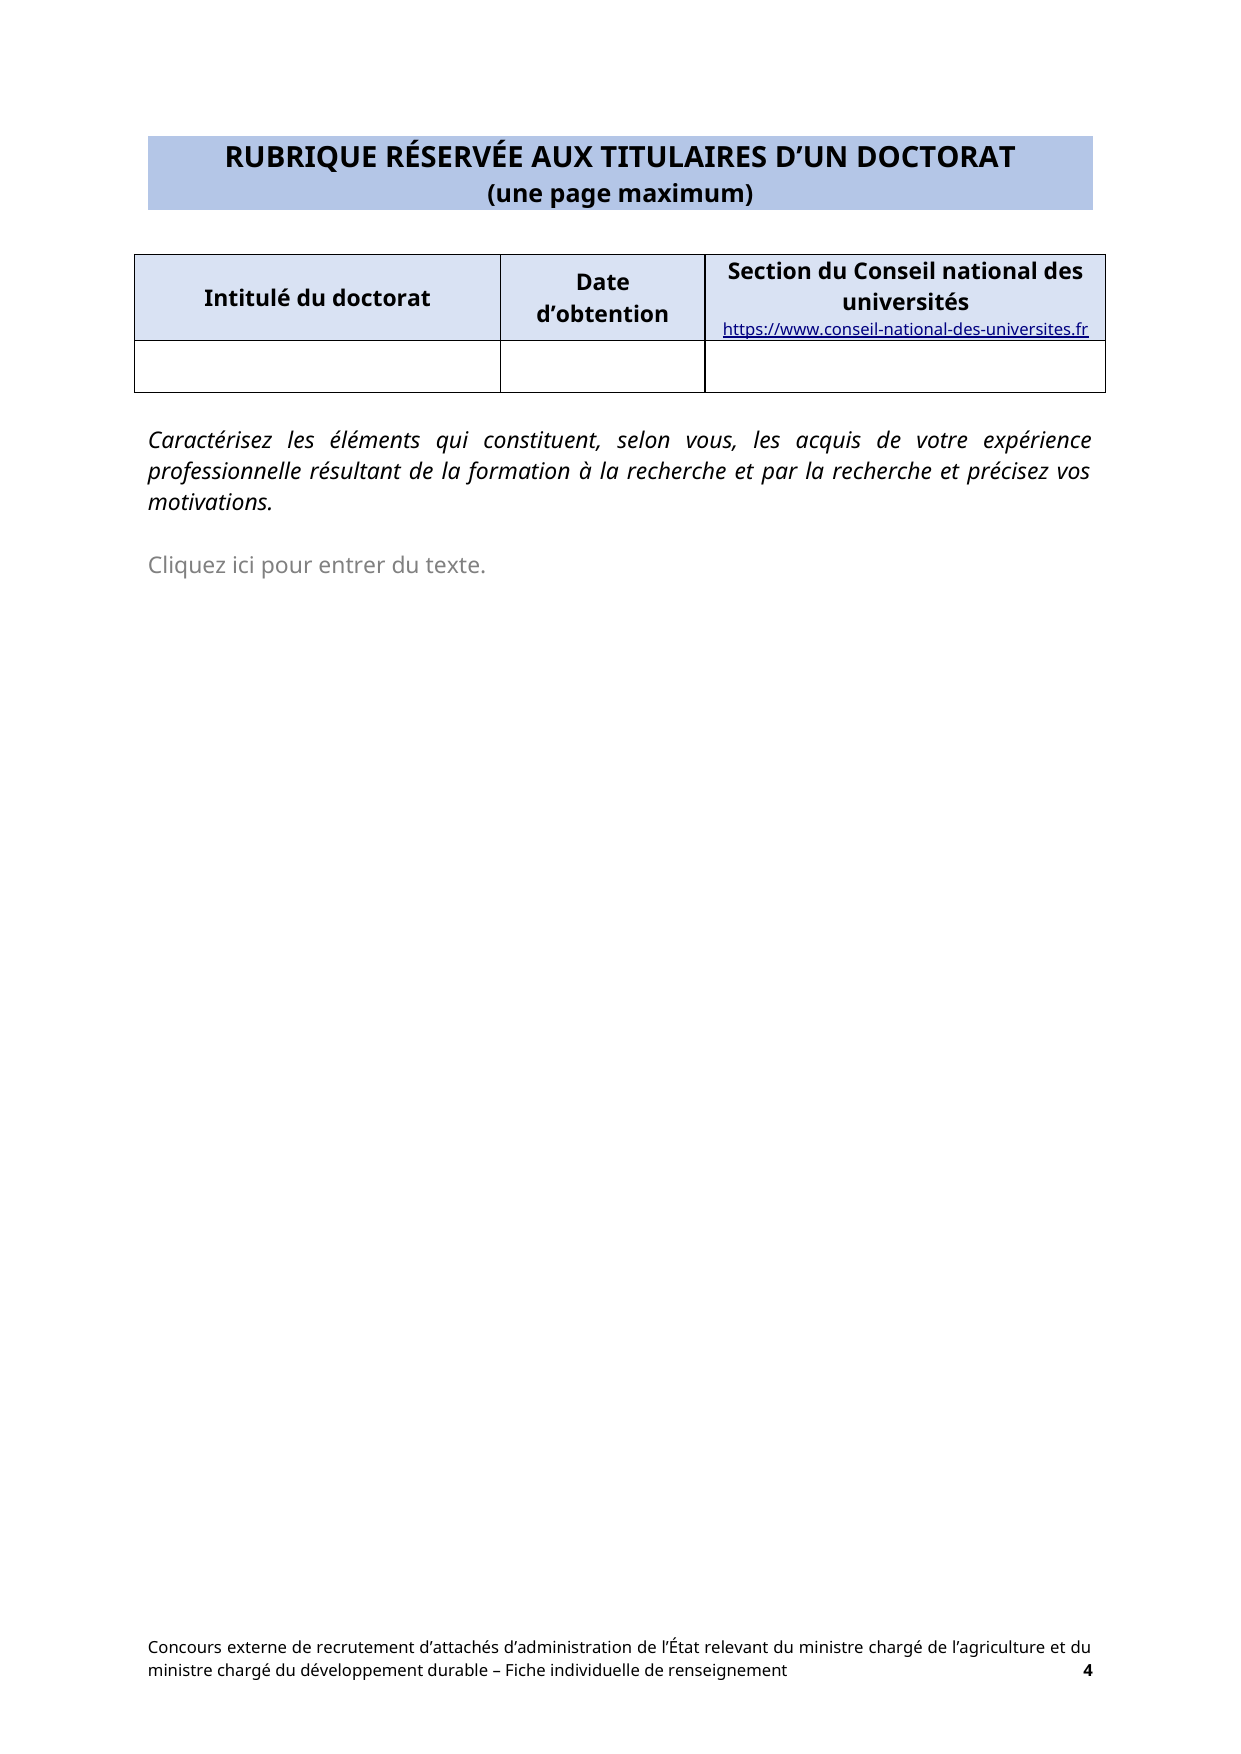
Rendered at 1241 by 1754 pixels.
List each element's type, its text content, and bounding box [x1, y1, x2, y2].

table_header Intitulé du doctorat [135, 255, 500, 340]
text RUBRIQUE RÉSERVÉE AUX TITULAIRES D’UN DOCTORAT (une page maximum) [148, 136, 1093, 210]
table_cell [501, 341, 704, 392]
table_cell [706, 341, 1105, 392]
text Caractérisez les éléments qui constituent, selon vous, les acquis de votre expérience professionnelle résultant de la formation à la recherche et par la recherche et précisez vos motivations. [148, 424, 1093, 518]
table_cell [135, 341, 500, 392]
table_header Section du Conseil national des universités https://www.conseil-national-des-universites.fr [706, 255, 1105, 340]
table_header Date d’obtention [501, 255, 704, 340]
text Cliquez ici pour entrer du texte. [148, 549, 1093, 580]
